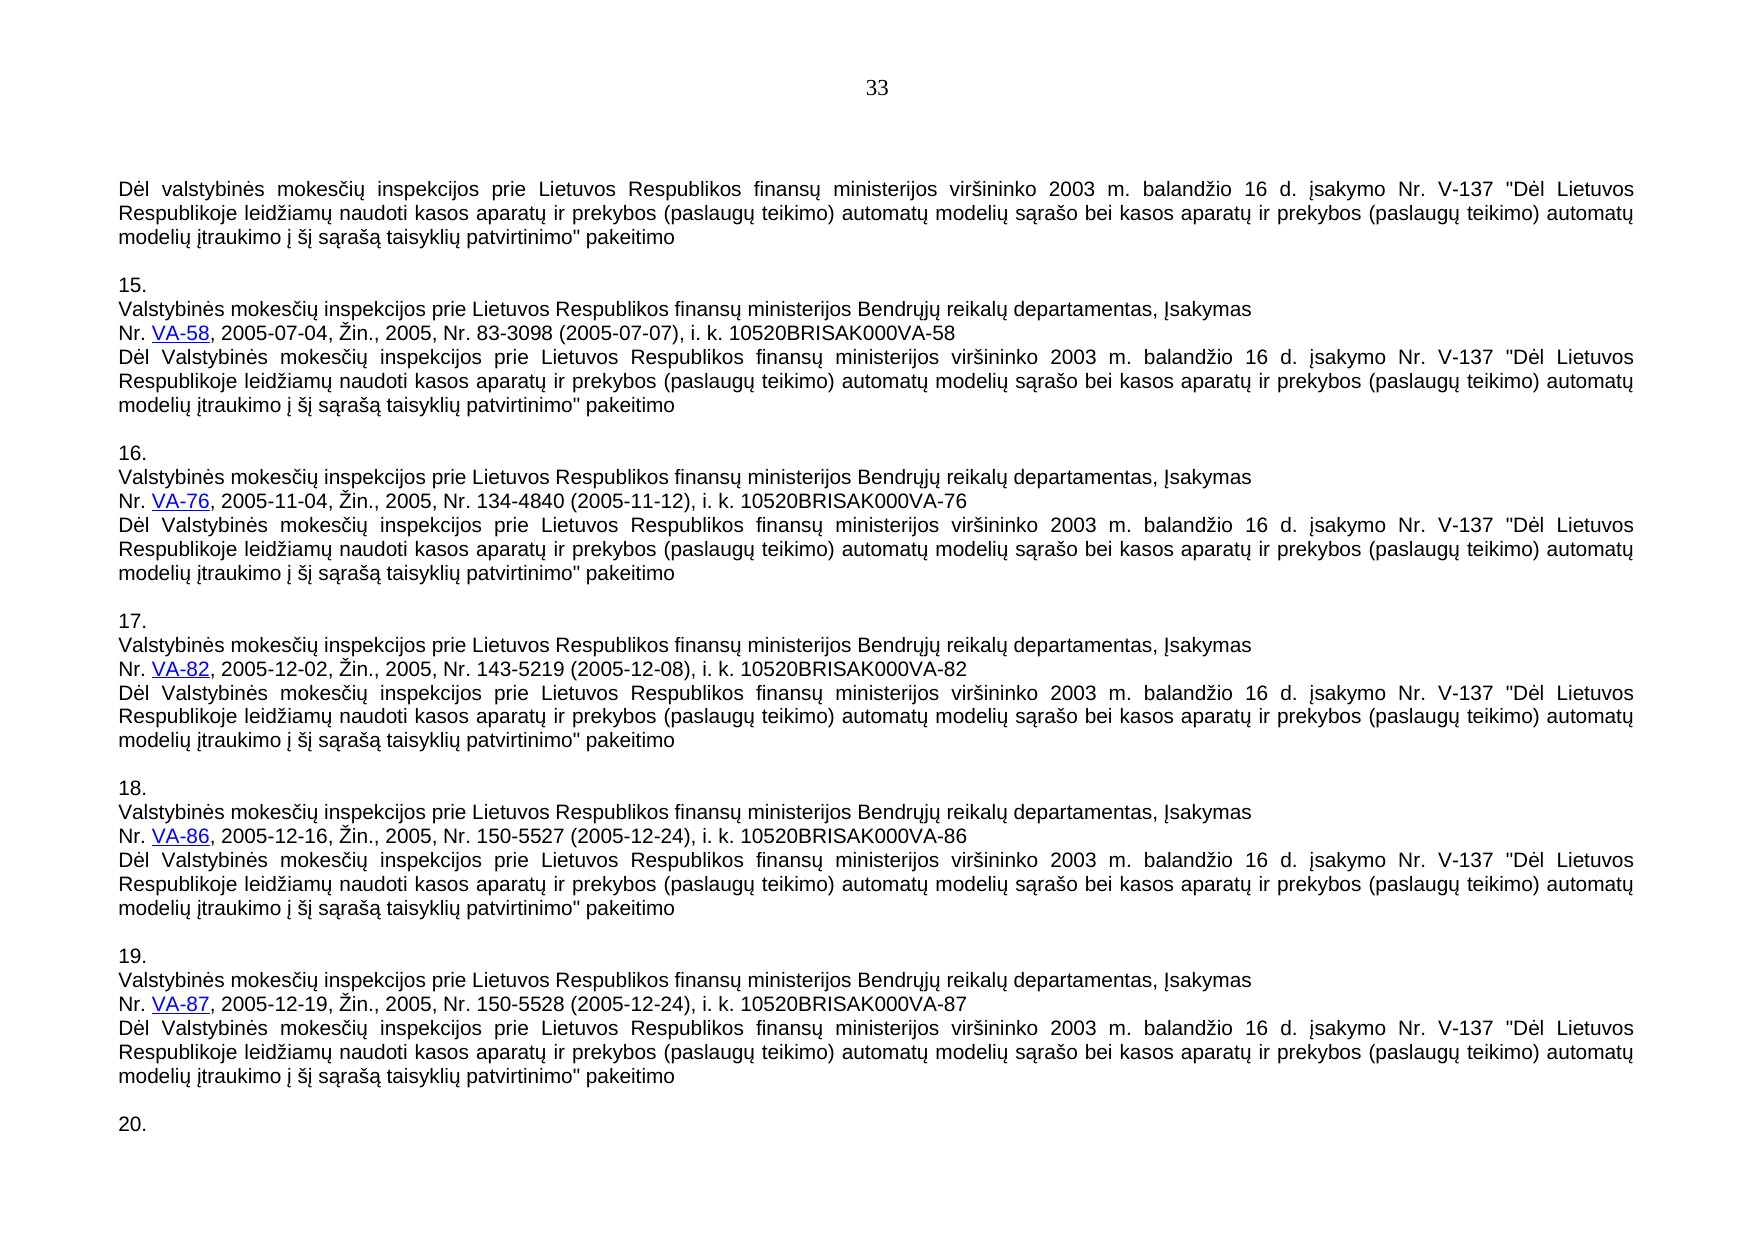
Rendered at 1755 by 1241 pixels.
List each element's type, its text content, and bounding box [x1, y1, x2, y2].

text Dėl Valstybinės mokesčių inspekcijos prie Lietuvos Respublikos finansų ministerijos viršininko 2003 m. balandžio 16 d. įsakymo Nr. V-137 "Dėl Lietuvos Respublikoje leidžiamų naudoti kasos aparatų ir prekybos (paslaugų teikimo) automatų modelių sąrašo bei kasos aparatų ir prekybos (paslaugų teikimo) automatų modelių įtraukimo į šį sąrašą taisyklių patvirtinimo" pakeitimo [118, 680, 1636, 752]
text Dėl Valstybinės mokesčių inspekcijos prie Lietuvos Respublikos finansų ministerijos viršininko 2003 m. balandžio 16 d. įsakymo Nr. V-137 "Dėl Lietuvos Respublikoje leidžiamų naudoti kasos aparatų ir prekybos (paslaugų teikimo) automatų modelių sąrašo bei kasos aparatų ir prekybos (paslaugų teikimo) automatų modelių įtraukimo į šį sąrašą taisyklių patvirtinimo" pakeitimo [118, 345, 1636, 417]
text Valstybinės mokesčių inspekcijos prie Lietuvos Respublikos finansų ministerijos Bendrųjų reikalų departamentas, Įsakymas [118, 632, 1636, 656]
text Valstybinės mokesčių inspekcijos prie Lietuvos Respublikos finansų ministerijos Bendrųjų reikalų departamentas, Įsakymas [118, 800, 1636, 824]
text Nr. VA-86, 2005-12-16, Žin., 2005, Nr. 150-5527 (2005-12-24), i. k. 10520BRISAK000VA-86 [118, 824, 1636, 848]
text Valstybinės mokesčių inspekcijos prie Lietuvos Respublikos finansų ministerijos Bendrųjų reikalų departamentas, Įsakymas [118, 465, 1636, 489]
text 16. [118, 441, 1636, 465]
text Dėl Valstybinės mokesčių inspekcijos prie Lietuvos Respublikos finansų ministerijos viršininko 2003 m. balandžio 16 d. įsakymo Nr. V-137 "Dėl Lietuvos Respublikoje leidžiamų naudoti kasos aparatų ir prekybos (paslaugų teikimo) automatų modelių sąrašo bei kasos aparatų ir prekybos (paslaugų teikimo) automatų modelių įtraukimo į šį sąrašą taisyklių patvirtinimo" pakeitimo [118, 1016, 1636, 1088]
text Nr. VA-82, 2005-12-02, Žin., 2005, Nr. 143-5219 (2005-12-08), i. k. 10520BRISAK000VA-82 [118, 656, 1636, 680]
text Dėl Valstybinės mokesčių inspekcijos prie Lietuvos Respublikos finansų ministerijos viršininko 2003 m. balandžio 16 d. įsakymo Nr. V-137 "Dėl Lietuvos Respublikoje leidžiamų naudoti kasos aparatų ir prekybos (paslaugų teikimo) automatų modelių sąrašo bei kasos aparatų ir prekybos (paslaugų teikimo) automatų modelių įtraukimo į šį sąrašą taisyklių patvirtinimo" pakeitimo [118, 513, 1636, 584]
text Valstybinės mokesčių inspekcijos prie Lietuvos Respublikos finansų ministerijos Bendrųjų reikalų departamentas, Įsakymas [118, 968, 1636, 992]
text 17. [118, 608, 1636, 632]
text Dėl Valstybinės mokesčių inspekcijos prie Lietuvos Respublikos finansų ministerijos viršininko 2003 m. balandžio 16 d. įsakymo Nr. V-137 "Dėl Lietuvos Respublikoje leidžiamų naudoti kasos aparatų ir prekybos (paslaugų teikimo) automatų modelių sąrašo bei kasos aparatų ir prekybos (paslaugų teikimo) automatų modelių įtraukimo į šį sąrašą taisyklių patvirtinimo" pakeitimo [118, 848, 1636, 920]
text Dėl valstybinės mokesčių inspekcijos prie Lietuvos Respublikos finansų ministerijos viršininko 2003 m. balandžio 16 d. įsakymo Nr. V-137 "Dėl Lietuvos Respublikoje leidžiamų naudoti kasos aparatų ir prekybos (paslaugų teikimo) automatų modelių sąrašo bei kasos aparatų ir prekybos (paslaugų teikimo) automatų modelių įtraukimo į šį sąrašą taisyklių patvirtinimo" pakeitimo [118, 177, 1636, 249]
text 18. [118, 776, 1636, 800]
text 15. [118, 273, 1636, 297]
text Nr. VA-58, 2005-07-04, Žin., 2005, Nr. 83-3098 (2005-07-07), i. k. 10520BRISAK000VA-58 [118, 321, 1636, 345]
text Nr. VA-87, 2005-12-19, Žin., 2005, Nr. 150-5528 (2005-12-24), i. k. 10520BRISAK000VA-87 [118, 992, 1636, 1016]
text 19. [118, 944, 1636, 968]
text Nr. VA-76, 2005-11-04, Žin., 2005, Nr. 134-4840 (2005-11-12), i. k. 10520BRISAK000VA-76 [118, 489, 1636, 513]
text 20. [118, 1112, 1636, 1136]
text Valstybinės mokesčių inspekcijos prie Lietuvos Respublikos finansų ministerijos Bendrųjų reikalų departamentas, Įsakymas [118, 297, 1636, 321]
